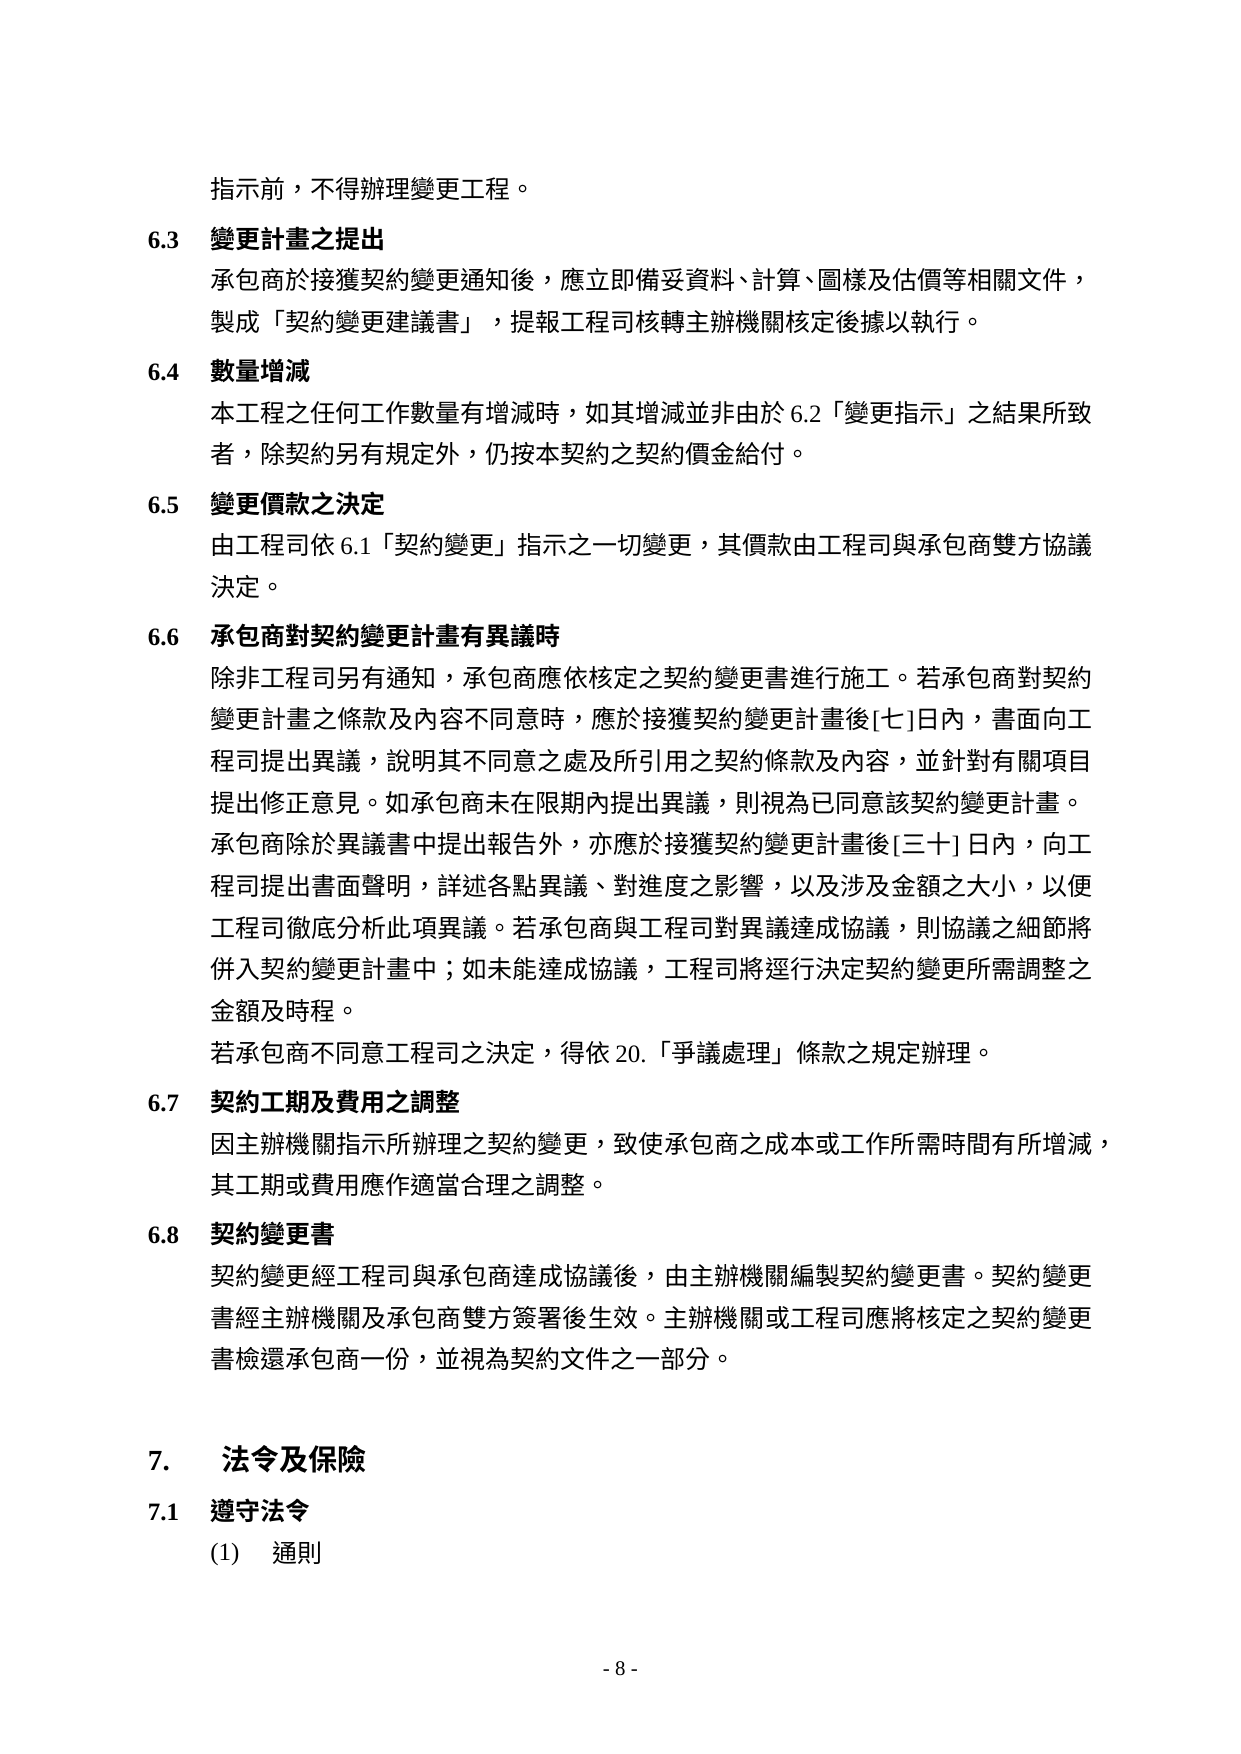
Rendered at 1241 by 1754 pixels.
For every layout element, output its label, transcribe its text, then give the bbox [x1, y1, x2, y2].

text 承包商除於異議書中提出報告外，亦應於接獲契約變更計畫後[三十] 日內，向工程司提出書面聲明，詳述各點異議、對進度之影響，以及涉及金額之大小，以便工程司徹底分析此項異議。若承包商與工程司對異議達成協議，則協議之細節將併入契約變更計畫中；如未能達成協議，工程司將逕行決定契約變更所需調整之金額及時程。 [210, 819, 1092, 1028]
text 承包商於接獲契約變更通知後，應立即備妥資料、計算、圖樣及估價等相關文件，製成「契約變更建議書」，提報工程司核轉主辦機關核定後據以執行。 [210, 255, 1092, 339]
text 指示前，不得辦理變更工程。 [210, 164, 1092, 206]
text 若承包商不同意工程司之決定，得依20.「爭議處理」條款之規定辦理。 [210, 1028, 1092, 1069]
subtitle 7.1 遵守法令 [148, 1486, 1092, 1528]
subtitle 6.3 變更計畫之提出 [148, 214, 1092, 255]
text 因主辦機關指示所辦理之契約變更，致使承包商之成本或工作所需時間有所增減，其工期或費用應作適當合理之調整。 [210, 1119, 1092, 1202]
subtitle 6.4 數量增減 [148, 346, 1092, 388]
subtitle 6.5 變更價款之決定 [148, 479, 1092, 520]
subtitle 6.7 契約工期及費用之調整 [148, 1077, 1092, 1119]
subtitle 7. 法令及保險 [148, 1437, 1092, 1479]
text (1) 通則 [210, 1528, 1092, 1570]
text 由工程司依6.1「契約變更」指示之一切變更，其價款由工程司與承包商雙方協議決定。 [210, 520, 1092, 604]
text 除非工程司另有通知，承包商應依核定之契約變更書進行施工。若承包商對契約變更計畫之條款及內容不同意時，應於接獲契約變更計畫後[七]日內，書面向工程司提出異議，說明其不同意之處及所引用之契約條款及內容，並針對有關項目提出修正意見。如承包商未在限期內提出異議，則視為已同意該契約變更計畫。 [210, 653, 1092, 819]
text 本工程之任何工作數量有增減時，如其增減並非由於6.2「變更指示」之結果所致者，除契約另有規定外，仍按本契約之契約價金給付。 [210, 388, 1092, 471]
text 契約變更經工程司與承包商達成協議後，由主辦機關編製契約變更書。契約變更書經主辦機關及承包商雙方簽署後生效。主辦機關或工程司應將核定之契約變更書檢還承包商一份，並視為契約文件之一部分。 [210, 1251, 1092, 1376]
subtitle 6.8 契約變更書 [148, 1209, 1092, 1251]
subtitle 6.6 承包商對契約變更計畫有異議時 [148, 611, 1092, 653]
